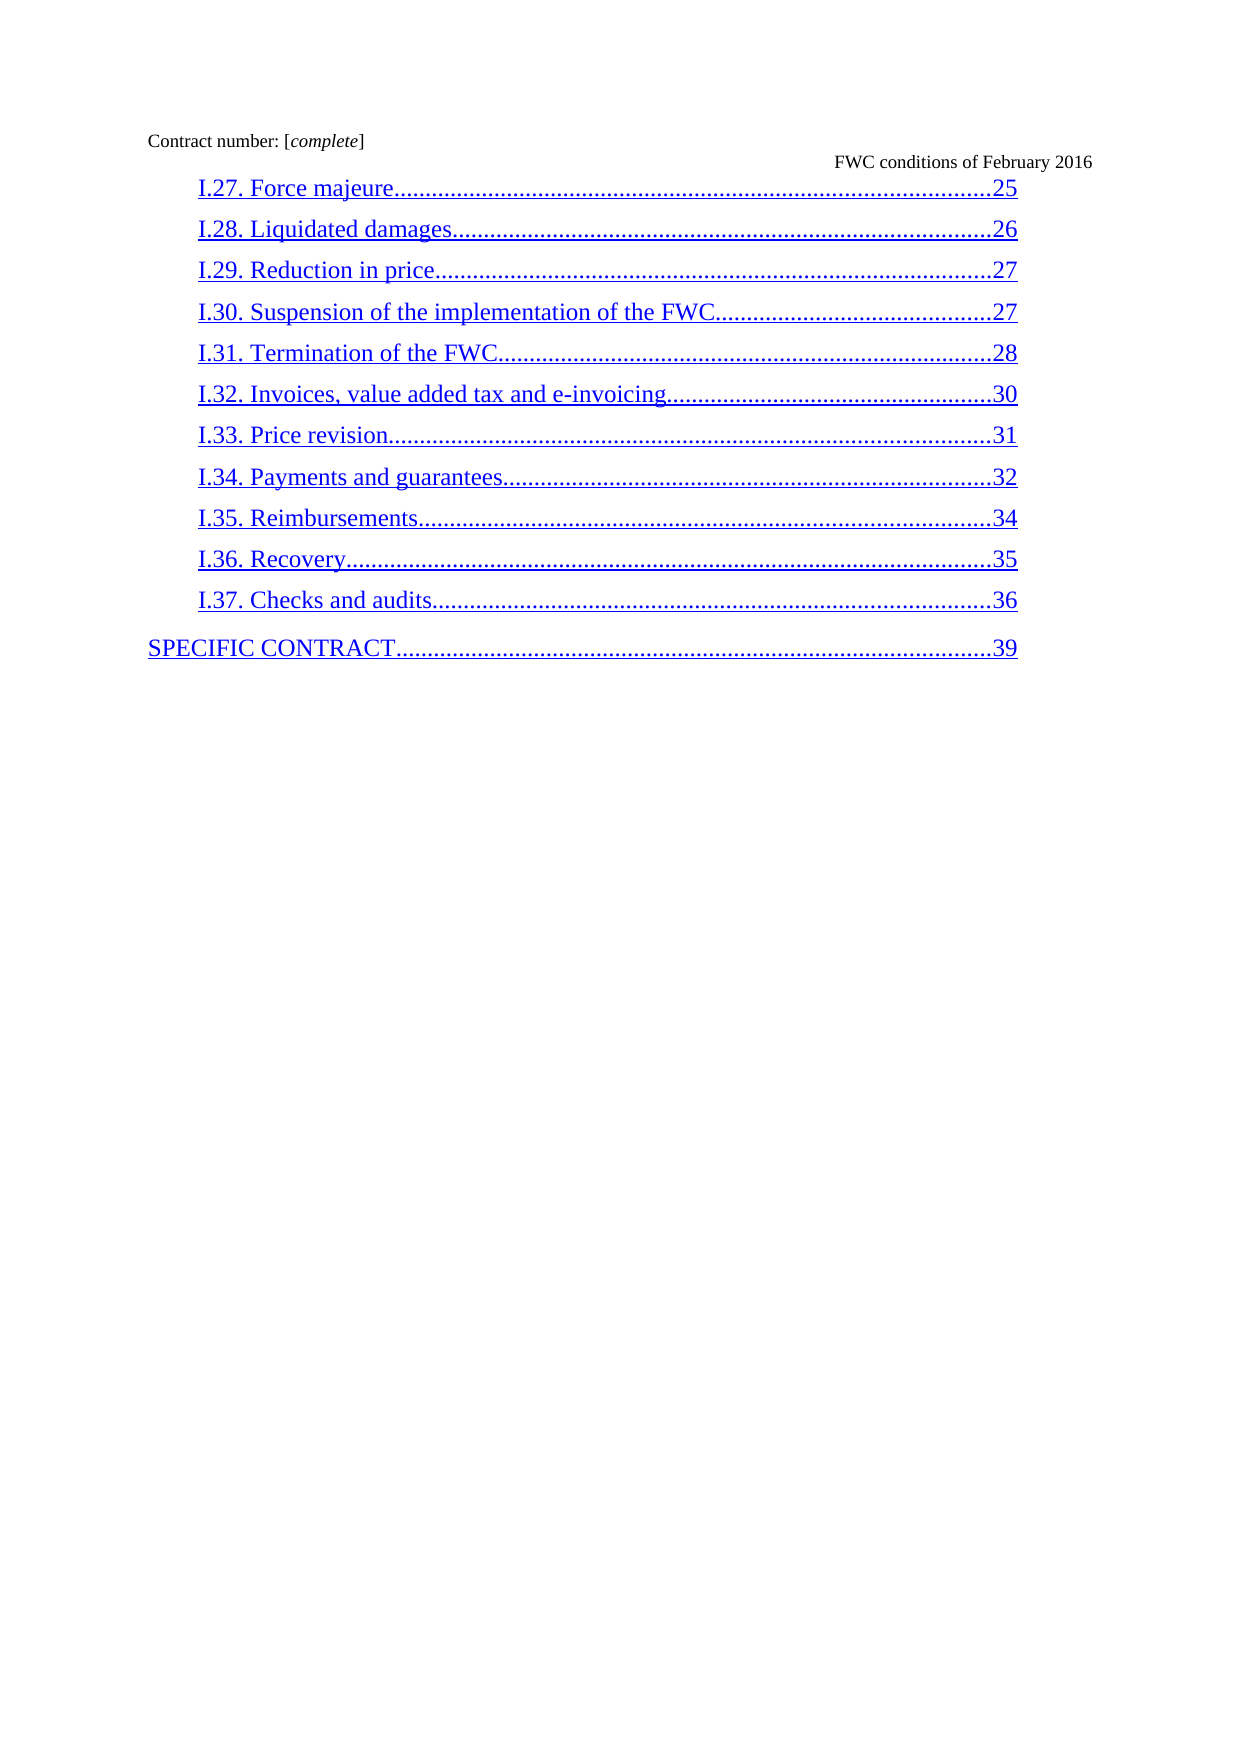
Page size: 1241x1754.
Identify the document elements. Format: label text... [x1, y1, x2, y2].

text I.27. Force majeure 25 [198, 173, 1017, 198]
text I.32. Invoices, value added tax and e-invoicing 30 [198, 379, 1017, 404]
text I.36. Recovery 35 [198, 544, 1017, 569]
text I.33. Price revision 31 [198, 421, 1017, 446]
text I.30. Suspension of the implementation of the FWC 27 [198, 297, 1017, 322]
text I.28. Liquidated damages 26 [198, 214, 1017, 239]
text I.34. Payments and guarantees 32 [198, 462, 1017, 487]
text SPECIFIC CONTRACT 39 [148, 633, 1017, 658]
text I.35. Reimbursements 34 [198, 503, 1017, 528]
text I.29. Reduction in price 27 [198, 256, 1017, 281]
text I.31. Termination of the FWC 28 [198, 338, 1017, 363]
text I.37. Checks and audits 36 [198, 586, 1017, 611]
